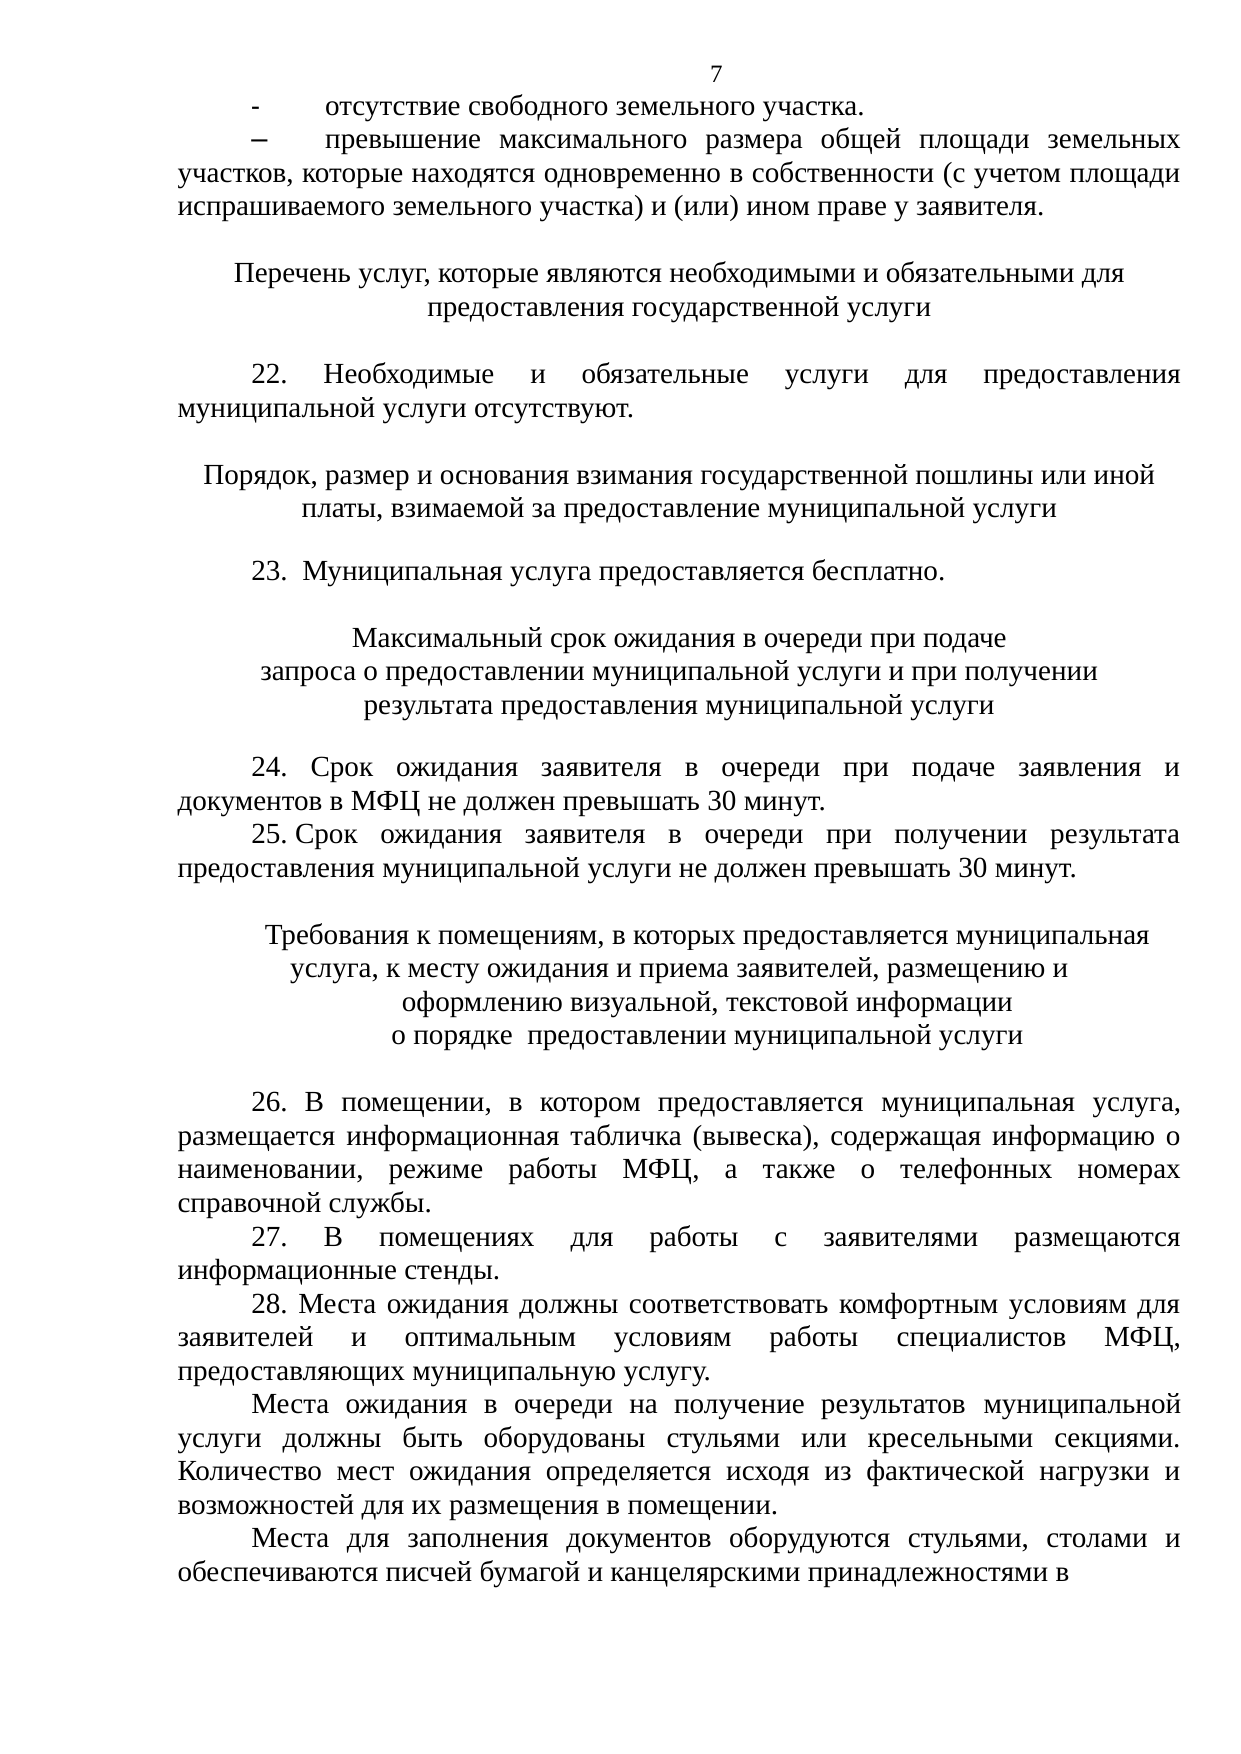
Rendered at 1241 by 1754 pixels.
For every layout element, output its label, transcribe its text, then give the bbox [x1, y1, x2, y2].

text запроса о предоставлении муниципальной услуги и при получении [177, 653, 1181, 687]
text 23. Муниципальная услуга предоставляется бесплатно. [177, 553, 1181, 586]
text Места ожидания в очереди на получение результатов муниципальной услуги должны быть оборудованы стульями или кресельными секциями. Количество мест ожидания определяется исходя из фактической нагрузки и возможностей для их размещения в помещении. [177, 1386, 1181, 1521]
text о порядке предоставлении муниципальной услуги [177, 1017, 1181, 1051]
text 27. В помещениях для работы с заявителями размещаются информационные стенды. [177, 1219, 1181, 1286]
text результата предоставления муниципальной услуги [177, 687, 1181, 720]
text 22. Необходимые и обязательные услуги для предоставления муниципальной услуги отсутствуют. [177, 356, 1181, 423]
text 25. Срок ожидания заявителя в очереди при получении результата предоставления муниципальной услуги не должен превышать 30 минут. [177, 816, 1181, 883]
list превышение максимального размера общей площади земельных участков, которые находятся одновременно в собственности (с учетом площади испрашиваемого земельного участка) и (или) ином праве у заявителя. [177, 121, 1181, 222]
text Максимальный срок ожидания в очереди при подаче [177, 620, 1181, 653]
text Требования к помещениям, в которых предоставляется муниципальная услуга, к месту ожидания и приема заявителей, размещению и [177, 917, 1181, 984]
text оформлению визуальной, текстовой информации [177, 984, 1181, 1017]
text 28. Места ожидания должны соответствовать комфортным условиям для заявителей и оптимальным условиям работы специалистов МФЦ, предоставляющих муниципальную услугу. [177, 1286, 1181, 1386]
text Места для заполнения документов оборудуются стульями, столами и обеспечиваются писчей бумагой и канцелярскими принадлежностями в [177, 1521, 1181, 1588]
list отсутствие свободного земельного участка. [177, 88, 1181, 121]
text Порядок, размер и основания взимания государственной пошлины или иной платы, взимаемой за предоставление муниципальной услуги [177, 457, 1181, 524]
text Перечень услуг, которые являются необходимыми и обязательными для предоставления государственной услуги [177, 256, 1181, 323]
text 7 [177, 59, 1181, 88]
text 26. В помещении, в котором предоставляется муниципальная услуга, размещается информационная табличка (вывеска), содержащая информацию о наименовании, режиме работы МФЦ, а также о телефонных номерах справочной службы. [177, 1084, 1181, 1219]
text 24. Срок ожидания заявителя в очереди при подаче заявления и документов в МФЦ не должен превышать 30 минут. [177, 749, 1181, 816]
